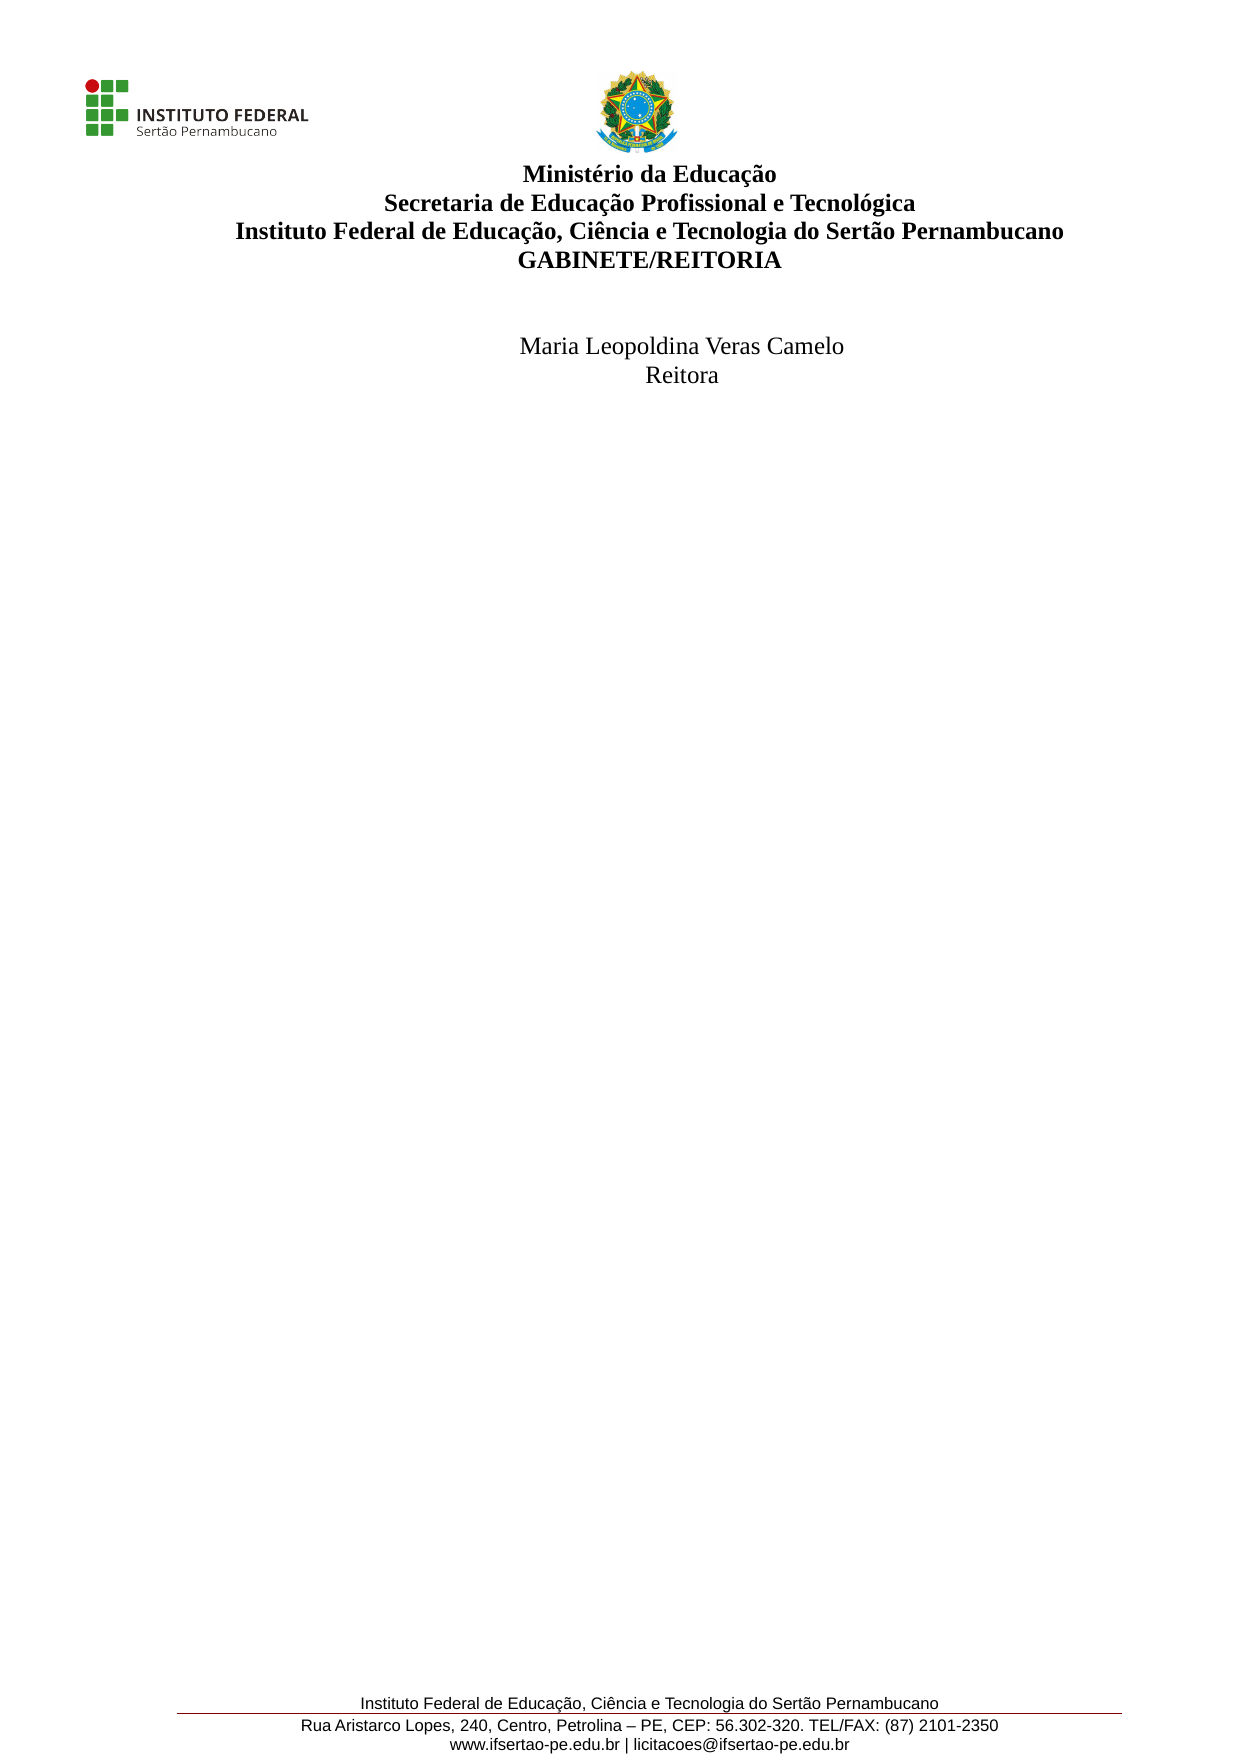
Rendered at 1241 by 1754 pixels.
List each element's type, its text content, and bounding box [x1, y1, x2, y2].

text Maria Leopoldina Veras Camelo [177, 331, 1186, 360]
picture [596, 71, 678, 153]
text Reitora [177, 360, 1186, 389]
picture [85, 79, 309, 136]
